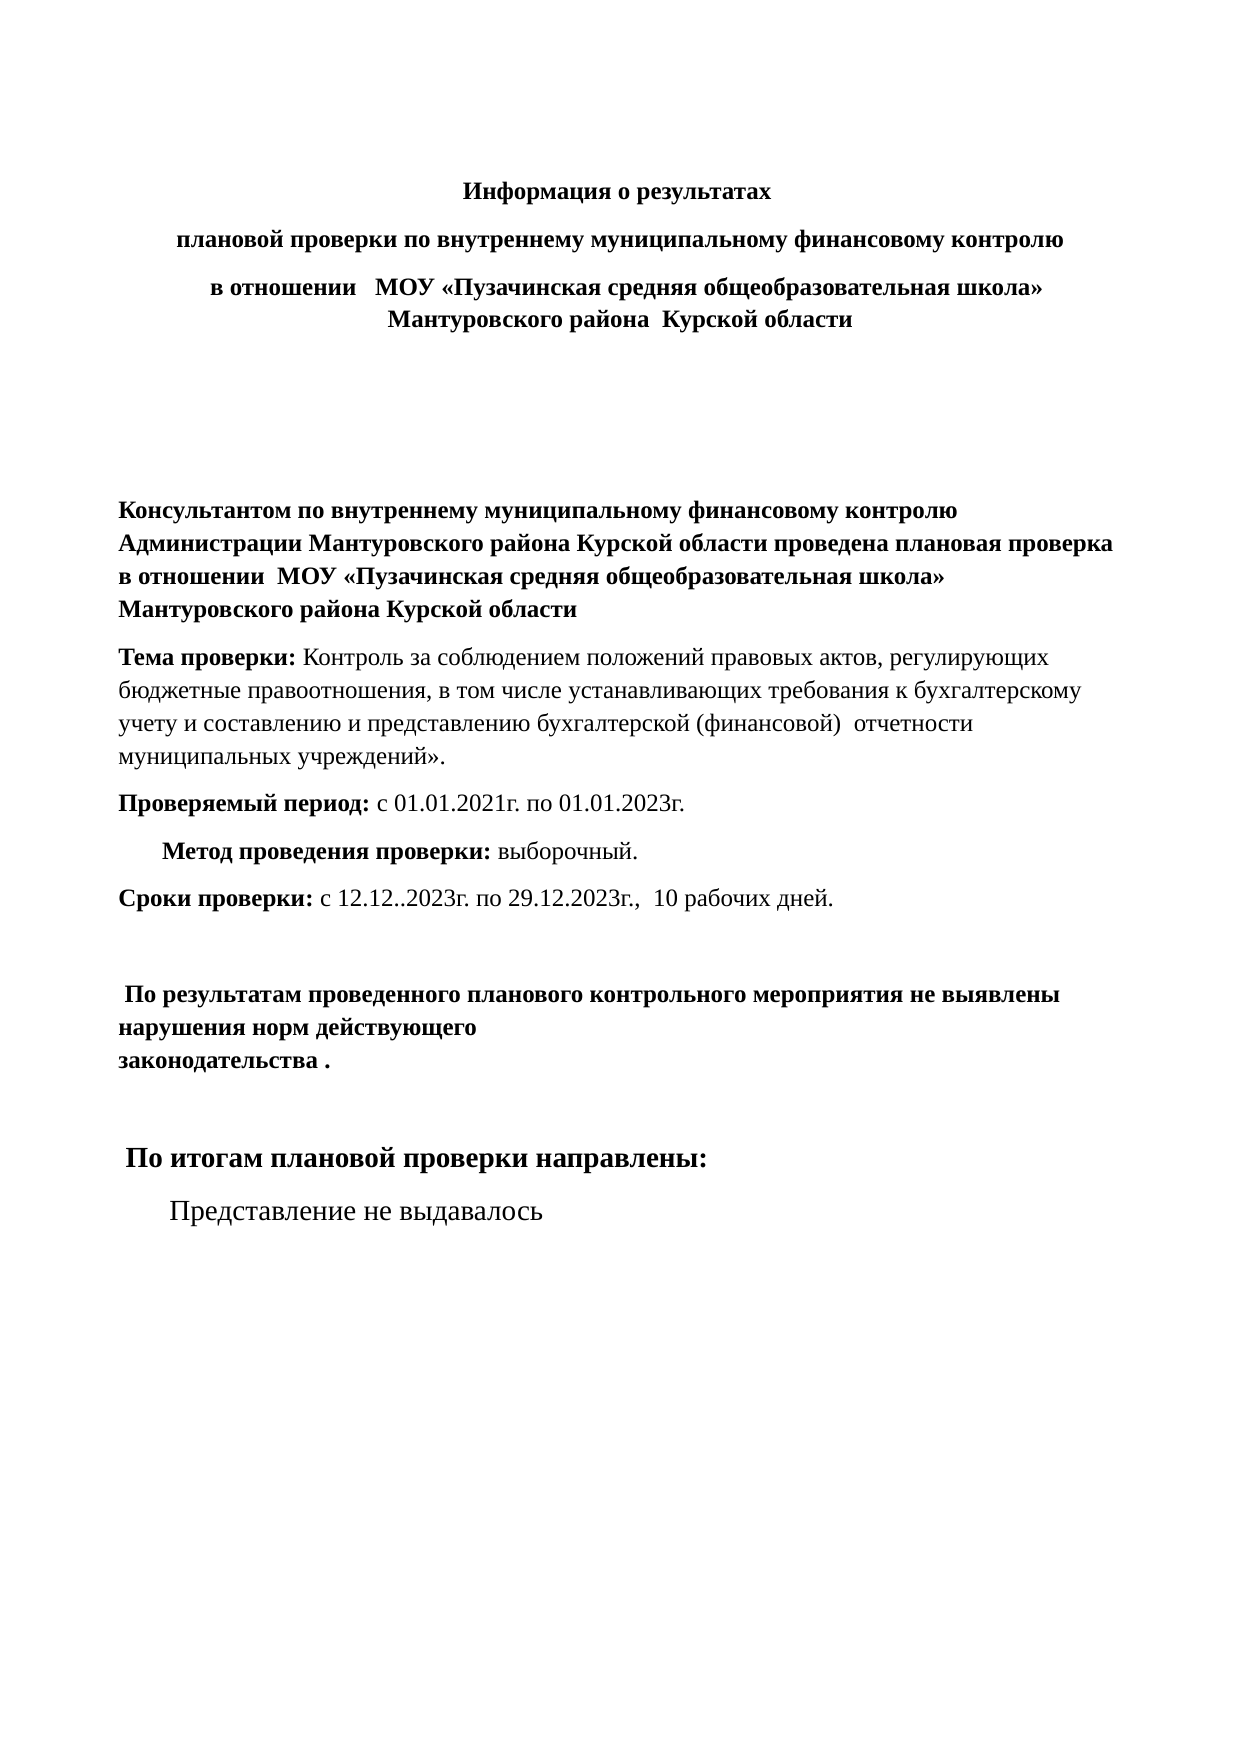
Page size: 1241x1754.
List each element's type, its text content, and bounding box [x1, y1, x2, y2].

text Сроки проверки: с 12.12..2023г. по 29.12.2023г., 10 рабочих дней. [118, 883, 1122, 912]
text По итогам плановой проверки направлены: [118, 1140, 1122, 1173]
text плановой проверки по внутреннему муниципальному финансовому контролю [118, 224, 1122, 253]
text По результатам проведенного планового контрольного мероприятия не выявлены нарушения норм действующего законодательства . [118, 979, 1122, 1073]
text Информация о результатах [118, 176, 1122, 205]
text Тема проверки: Контроль за соблюдением положений правовых актов, регулирующих бюджетные правоотношения, в том числе устанавливающих требования к бухгалтерскому учету и составлению и представлению бухгалтерской (финансовой) отчетности муниципальных учреждений». [118, 642, 1122, 769]
text в отношении МОУ «Пузачинская средняя общеобразовательная школа» Мантуровского района Курской области [118, 272, 1122, 333]
text Представление не выдавалось [118, 1193, 1122, 1227]
text Консультантом по внутреннему муниципальному финансовому контролю Администрации Мантуровского района Курской области проведена плановая проверка в отношении МОУ «Пузачинская средняя общеобразовательная школа» Мантуровского района Курской области [118, 495, 1122, 623]
text Проверяемый период: с 01.01.2021г. по 01.01.2023г. [118, 788, 1122, 817]
text Метод проведения проверки: выборочный. [118, 836, 1122, 865]
